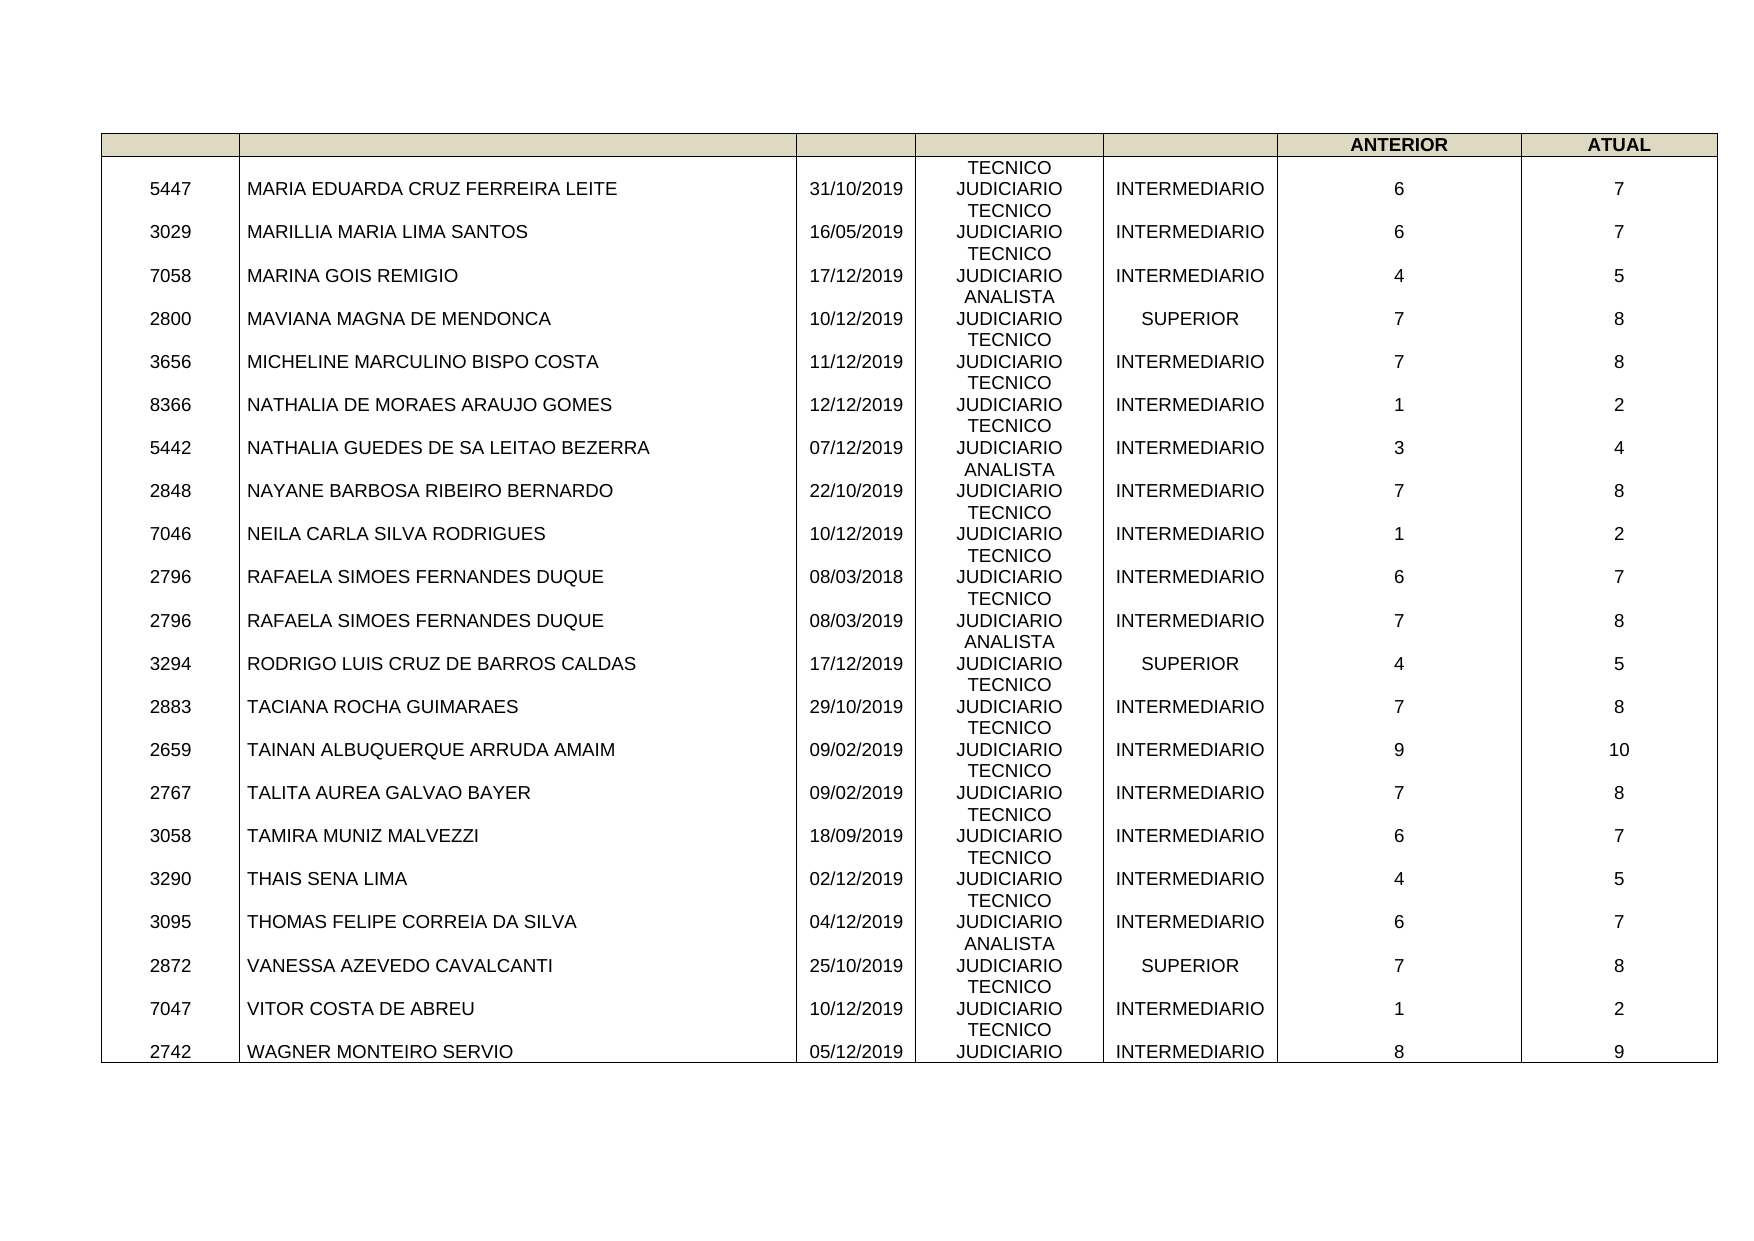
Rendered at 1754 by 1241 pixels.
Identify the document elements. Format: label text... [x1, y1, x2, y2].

table_cell NATHALIA DE MORAES ARAUJO GOMES [240, 372, 796, 415]
table_cell NEILA CARLA SILVA RODRIGUES [240, 502, 796, 545]
table_cell TECNICO JUDICIARIO [916, 588, 1103, 631]
table_cell 7 [1278, 933, 1521, 976]
table_cell 1 [1278, 372, 1521, 415]
table_cell [240, 134, 796, 156]
table_cell TECNICO JUDICIARIO [916, 847, 1103, 890]
table_cell 7 [1278, 459, 1521, 502]
table_cell 09/02/2019 [797, 717, 915, 760]
table_cell 31/10/2019 [797, 157, 915, 200]
table_cell 3290 [102, 847, 239, 890]
table_cell INTERMEDIARIO [1104, 588, 1277, 631]
table_cell TECNICO JUDICIARIO [916, 415, 1103, 458]
table_cell THOMAS FELIPE CORREIA DA SILVA [240, 890, 796, 933]
table_cell 17/12/2019 [797, 631, 915, 674]
table_cell ATUAL [1522, 134, 1717, 156]
table_cell INTERMEDIARIO [1104, 847, 1277, 890]
table_cell NATHALIA GUEDES DE SA LEITAO BEZERRA [240, 415, 796, 458]
table_cell 16/05/2019 [797, 200, 915, 243]
table_cell MAVIANA MAGNA DE MENDONCA [240, 286, 796, 329]
table_cell 25/10/2019 [797, 933, 915, 976]
table_cell 8366 [102, 372, 239, 415]
table_cell 7 [1278, 286, 1521, 329]
table_cell 2 [1522, 372, 1717, 415]
table_cell 1 [1278, 976, 1521, 1019]
table_cell 2796 [102, 588, 239, 631]
table_cell 2872 [102, 933, 239, 976]
table_cell INTERMEDIARIO [1104, 545, 1277, 588]
table_cell 2796 [102, 545, 239, 588]
table_cell ANALISTA JUDICIARIO [916, 459, 1103, 502]
table_cell 2883 [102, 674, 239, 717]
table_cell 2 [1522, 502, 1717, 545]
table_cell TECNICO JUDICIARIO [916, 1019, 1103, 1062]
table_cell [916, 134, 1103, 156]
table_cell 4 [1278, 847, 1521, 890]
table_cell 8 [1522, 588, 1717, 631]
table_cell TECNICO JUDICIARIO [916, 502, 1103, 545]
table_cell 10/12/2019 [797, 286, 915, 329]
table_cell TECNICO JUDICIARIO [916, 200, 1103, 243]
table_cell 2848 [102, 459, 239, 502]
table_cell [102, 134, 239, 156]
table_cell 8 [1522, 760, 1717, 803]
table_cell 2659 [102, 717, 239, 760]
table_cell MARIA EDUARDA CRUZ FERREIRA LEITE [240, 157, 796, 200]
table_cell 29/10/2019 [797, 674, 915, 717]
table_cell 11/12/2019 [797, 329, 915, 372]
table_cell TECNICO JUDICIARIO [916, 674, 1103, 717]
table_cell TALITA AUREA GALVAO BAYER [240, 760, 796, 803]
table_cell 5 [1522, 847, 1717, 890]
table_cell INTERMEDIARIO [1104, 200, 1277, 243]
table_cell INTERMEDIARIO [1104, 459, 1277, 502]
table_cell INTERMEDIARIO [1104, 329, 1277, 372]
table_cell 3294 [102, 631, 239, 674]
table_cell 4 [1522, 415, 1717, 458]
table_cell 8 [1522, 933, 1717, 976]
table_cell 9 [1522, 1019, 1717, 1062]
table_cell 7 [1522, 890, 1717, 933]
table_cell TACIANA ROCHA GUIMARAES [240, 674, 796, 717]
table_cell 3 [1278, 415, 1521, 458]
table_cell 7058 [102, 243, 239, 286]
table_cell INTERMEDIARIO [1104, 1019, 1277, 1062]
table_cell MARINA GOIS REMIGIO [240, 243, 796, 286]
table_cell 2800 [102, 286, 239, 329]
table_cell 7 [1522, 200, 1717, 243]
table_cell 3029 [102, 200, 239, 243]
table_cell TAMIRA MUNIZ MALVEZZI [240, 804, 796, 847]
table_cell VITOR COSTA DE ABREU [240, 976, 796, 1019]
table_cell TECNICO JUDICIARIO [916, 545, 1103, 588]
table_cell INTERMEDIARIO [1104, 502, 1277, 545]
table_cell 3656 [102, 329, 239, 372]
table_cell INTERMEDIARIO [1104, 717, 1277, 760]
table_cell 8 [1278, 1019, 1521, 1062]
table_cell 1 [1278, 502, 1521, 545]
table_cell 6 [1278, 804, 1521, 847]
table_cell TECNICO JUDICIARIO [916, 717, 1103, 760]
table_cell 9 [1278, 717, 1521, 760]
table_cell INTERMEDIARIO [1104, 157, 1277, 200]
table_cell 4 [1278, 243, 1521, 286]
table_cell TECNICO JUDICIARIO [916, 804, 1103, 847]
table_cell 7 [1522, 157, 1717, 200]
table_cell TECNICO JUDICIARIO [916, 243, 1103, 286]
table_cell 2 [1522, 976, 1717, 1019]
table_cell 04/12/2019 [797, 890, 915, 933]
table_cell 22/10/2019 [797, 459, 915, 502]
table_cell ANALISTA JUDICIARIO [916, 286, 1103, 329]
table_cell 2767 [102, 760, 239, 803]
table_cell MARILLIA MARIA LIMA SANTOS [240, 200, 796, 243]
table_cell 5 [1522, 631, 1717, 674]
table_cell INTERMEDIARIO [1104, 976, 1277, 1019]
table_cell THAIS SENA LIMA [240, 847, 796, 890]
table_cell 05/12/2019 [797, 1019, 915, 1062]
table_cell 6 [1278, 157, 1521, 200]
table_cell 10/12/2019 [797, 976, 915, 1019]
table_cell 02/12/2019 [797, 847, 915, 890]
table_cell TECNICO JUDICIARIO [916, 329, 1103, 372]
table_cell INTERMEDIARIO [1104, 243, 1277, 286]
table_cell INTERMEDIARIO [1104, 415, 1277, 458]
table_cell MICHELINE MARCULINO BISPO COSTA [240, 329, 796, 372]
table_cell INTERMEDIARIO [1104, 372, 1277, 415]
table_cell 5447 [102, 157, 239, 200]
table_cell 8 [1522, 329, 1717, 372]
table_cell NAYANE BARBOSA RIBEIRO BERNARDO [240, 459, 796, 502]
table_cell TECNICO JUDICIARIO [916, 372, 1103, 415]
table_cell 08/03/2018 [797, 545, 915, 588]
table_cell [797, 134, 915, 156]
table_cell 08/03/2019 [797, 588, 915, 631]
table_cell RODRIGO LUIS CRUZ DE BARROS CALDAS [240, 631, 796, 674]
table_cell TECNICO JUDICIARIO [916, 976, 1103, 1019]
table_cell 12/12/2019 [797, 372, 915, 415]
table_cell WAGNER MONTEIRO SERVIO [240, 1019, 796, 1062]
table_cell 5 [1522, 243, 1717, 286]
table_cell 8 [1522, 286, 1717, 329]
table_cell INTERMEDIARIO [1104, 760, 1277, 803]
table_cell 3095 [102, 890, 239, 933]
table_cell TAINAN ALBUQUERQUE ARRUDA AMAIM [240, 717, 796, 760]
table_cell 10 [1522, 717, 1717, 760]
table_cell 8 [1522, 459, 1717, 502]
table_cell 09/02/2019 [797, 760, 915, 803]
table_cell VANESSA AZEVEDO CAVALCANTI [240, 933, 796, 976]
table_cell 17/12/2019 [797, 243, 915, 286]
table_cell INTERMEDIARIO [1104, 804, 1277, 847]
table_cell 6 [1278, 890, 1521, 933]
table_cell 7047 [102, 976, 239, 1019]
table_cell SUPERIOR [1104, 286, 1277, 329]
table_cell SUPERIOR [1104, 933, 1277, 976]
table_cell ANALISTA JUDICIARIO [916, 933, 1103, 976]
table_cell 7 [1278, 760, 1521, 803]
table_cell 7 [1278, 588, 1521, 631]
table_cell TECNICO JUDICIARIO [916, 890, 1103, 933]
table_cell TECNICO JUDICIARIO [916, 157, 1103, 200]
table_cell 7 [1278, 329, 1521, 372]
table_cell 7 [1522, 804, 1717, 847]
table_cell ANALISTA JUDICIARIO [916, 631, 1103, 674]
table_cell [1104, 134, 1277, 156]
table_cell 5442 [102, 415, 239, 458]
table_cell 6 [1278, 545, 1521, 588]
table_cell 7046 [102, 502, 239, 545]
table_cell INTERMEDIARIO [1104, 890, 1277, 933]
table_cell 7 [1522, 545, 1717, 588]
table_cell 7 [1278, 674, 1521, 717]
table_cell RAFAELA SIMOES FERNANDES DUQUE [240, 545, 796, 588]
table_cell 6 [1278, 200, 1521, 243]
table_cell SUPERIOR [1104, 631, 1277, 674]
table_cell 10/12/2019 [797, 502, 915, 545]
table_cell RAFAELA SIMOES FERNANDES DUQUE [240, 588, 796, 631]
table_cell TECNICO JUDICIARIO [916, 760, 1103, 803]
table_cell 2742 [102, 1019, 239, 1062]
table_cell 3058 [102, 804, 239, 847]
table_cell 07/12/2019 [797, 415, 915, 458]
table_cell 4 [1278, 631, 1521, 674]
table_cell INTERMEDIARIO [1104, 674, 1277, 717]
table_cell ANTERIOR [1278, 134, 1521, 156]
table_cell 8 [1522, 674, 1717, 717]
table_cell 18/09/2019 [797, 804, 915, 847]
